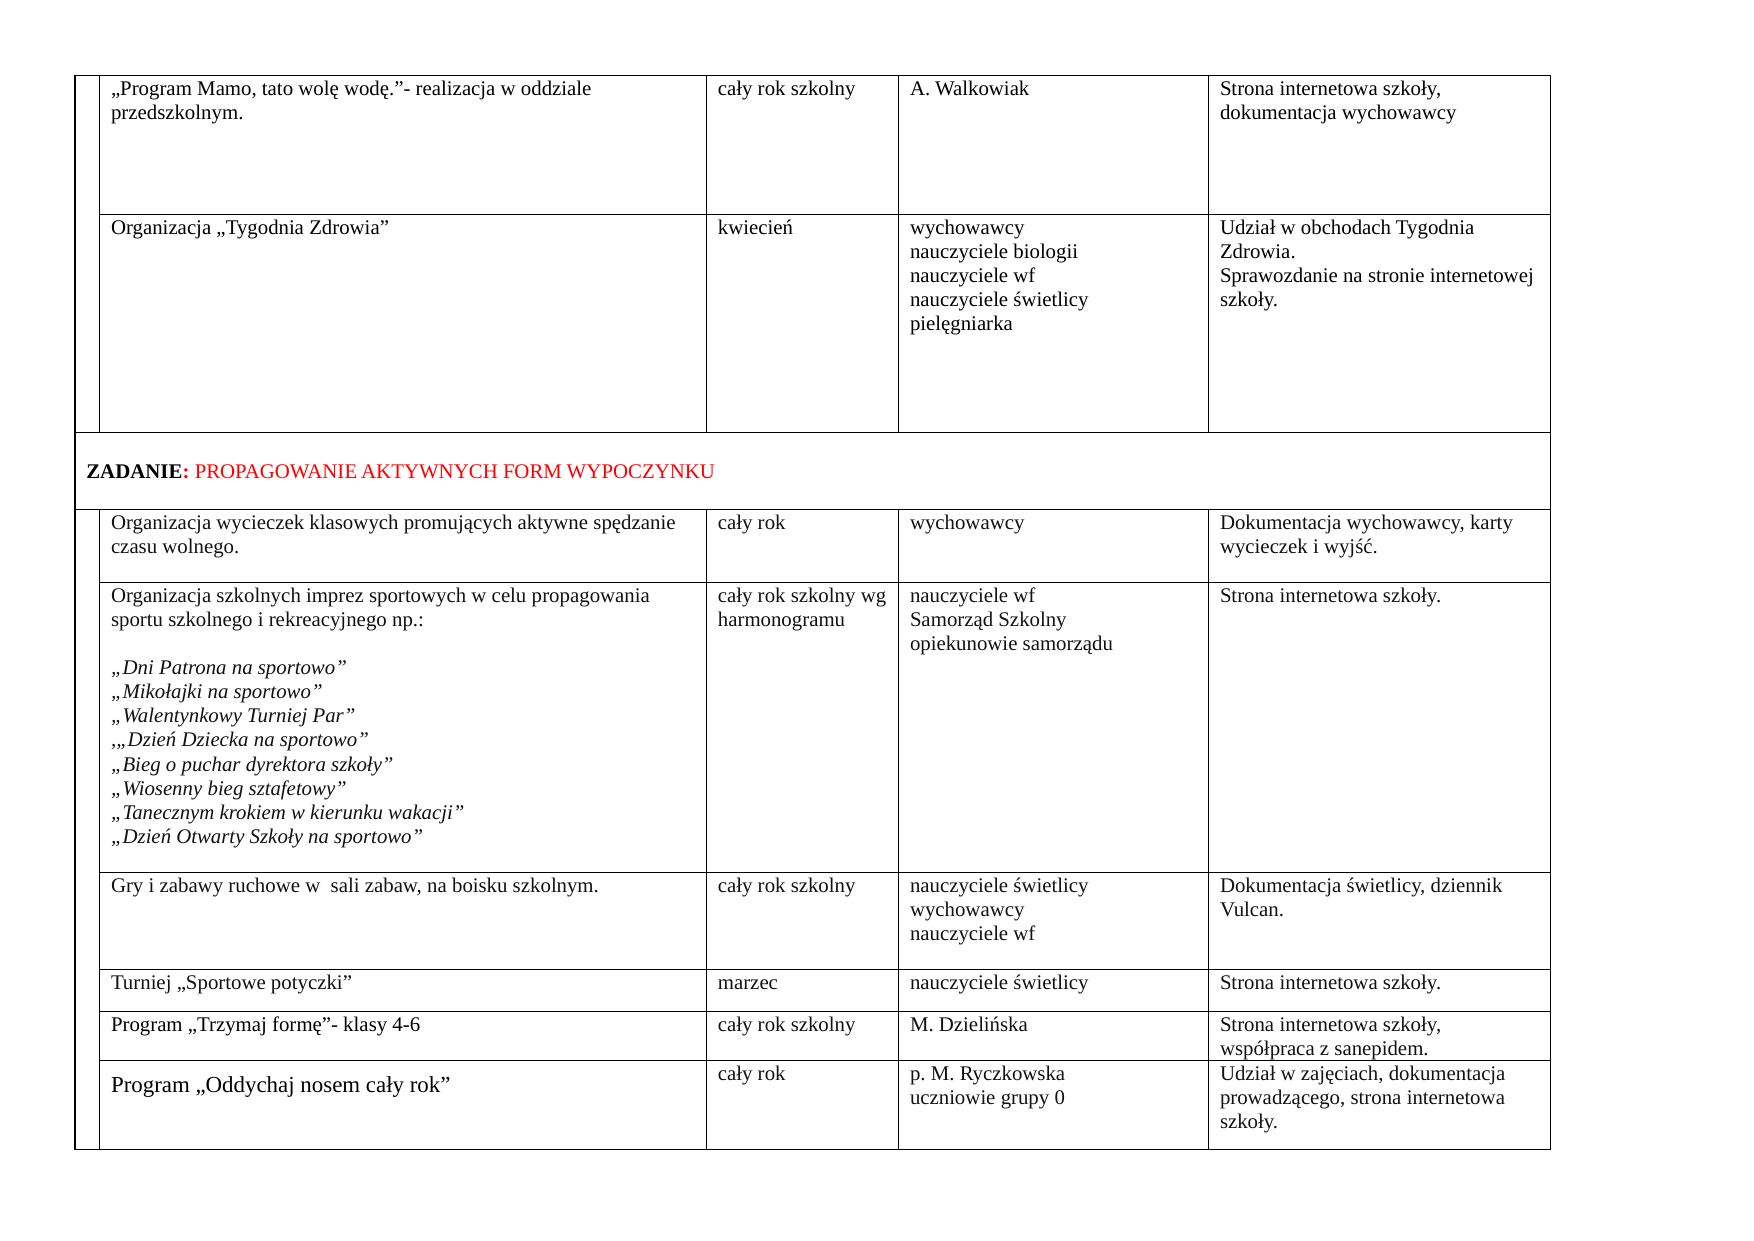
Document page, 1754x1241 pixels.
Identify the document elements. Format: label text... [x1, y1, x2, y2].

table_cell cały rok [707, 510, 898, 582]
table_cell [1551, 872, 1754, 969]
table_cell nauczyciele świetlicy [899, 970, 1208, 1011]
table_cell Strona internetowa szkoły, dokumentacja wychowawcy [1209, 76, 1550, 214]
table_cell [1551, 509, 1754, 582]
table_cell Strona internetowa szkoły, współpraca z sanepidem. [1209, 1012, 1550, 1060]
table_cell Program „Trzymaj formę”- klasy 4-6 [100, 1012, 706, 1060]
table_cell Organizacja wycieczek klasowych promujących aktywne spędzanie czasu wolnego. [100, 510, 706, 582]
table_cell Dokumentacja wychowawcy, karty wycieczek i wyjść. [1209, 510, 1550, 582]
table_cell Dokumentacja świetlicy, dziennik Vulcan. [1209, 873, 1550, 969]
table_cell nauczyciele wf Samorząd Szkolny opiekunowie samorządu [899, 583, 1208, 872]
table_cell nauczyciele świetlicy wychowawcy nauczyciele wf [899, 873, 1208, 969]
table_cell A. Walkowiak [899, 76, 1208, 214]
table_cell [1551, 969, 1754, 1011]
table_cell [1551, 75, 1754, 214]
table_cell Turniej „Sportowe potyczki” [100, 970, 706, 1011]
table_cell wychowawcy [899, 510, 1208, 582]
table_cell ZADANIE: PROPAGOWANIE AKTYWNYCH FORM WYPOCZYNKU [76, 433, 1550, 509]
table_cell cały rok szkolny wg harmonogramu [707, 583, 898, 872]
table_cell Program „Oddychaj nosem cały rok” [100, 1061, 706, 1149]
table_cell cały rok szkolny [707, 1012, 898, 1060]
table_cell [1551, 1011, 1754, 1060]
table_cell kwiecień [707, 215, 898, 432]
table_cell [1551, 214, 1754, 432]
table_cell M. Dzielińska [899, 1012, 1208, 1060]
table_cell „Program Mamo, tato wolę wodę.”- realizacja w oddziale przedszkolnym. [100, 76, 706, 214]
table_cell cały rok szkolny [707, 873, 898, 969]
table_cell cały rok [707, 1061, 898, 1149]
table_cell Organizacja szkolnych imprez sportowych w celu propagowania sportu szkolnego i rekreacyjnego np.: „Dni Patrona na sportowo” „Mikołajki na sportowo” „Walentynkowy Turniej Par” ,„Dzień Dziecka na sportowo” „Bieg o puchar dyrektora szkoły” „Wiosenny bieg sztafetowy” „Tanecznym krokiem w kierunku wakacji” „Dzień Otwarty Szkoły na sportowo” [100, 583, 706, 872]
table_cell Strona internetowa szkoły. [1209, 970, 1550, 1011]
table_cell [1551, 432, 1754, 509]
table_cell [76, 76, 99, 432]
table_cell [1551, 582, 1754, 872]
table_cell Gry i zabawy ruchowe w sali zabaw, na boisku szkolnym. [100, 873, 706, 969]
table_cell cały rok szkolny [707, 76, 898, 214]
table_cell marzec [707, 970, 898, 1011]
table_cell [76, 510, 99, 1149]
table_cell [1551, 1060, 1754, 1149]
table_cell Udział w zajęciach, dokumentacja prowadzącego, strona internetowa szkoły. [1209, 1061, 1550, 1149]
table_cell Udział w obchodach Tygodnia Zdrowia. Sprawozdanie na stronie internetowej szkoły. [1209, 215, 1550, 432]
table_cell p. M. Ryczkowska uczniowie grupy 0 [899, 1061, 1208, 1149]
table_cell Organizacja „Tygodnia Zdrowia” [100, 215, 706, 432]
table_cell wychowawcy nauczyciele biologii nauczyciele wf nauczyciele świetlicy pielęgniarka [899, 215, 1208, 432]
table_cell Strona internetowa szkoły. [1209, 583, 1550, 872]
